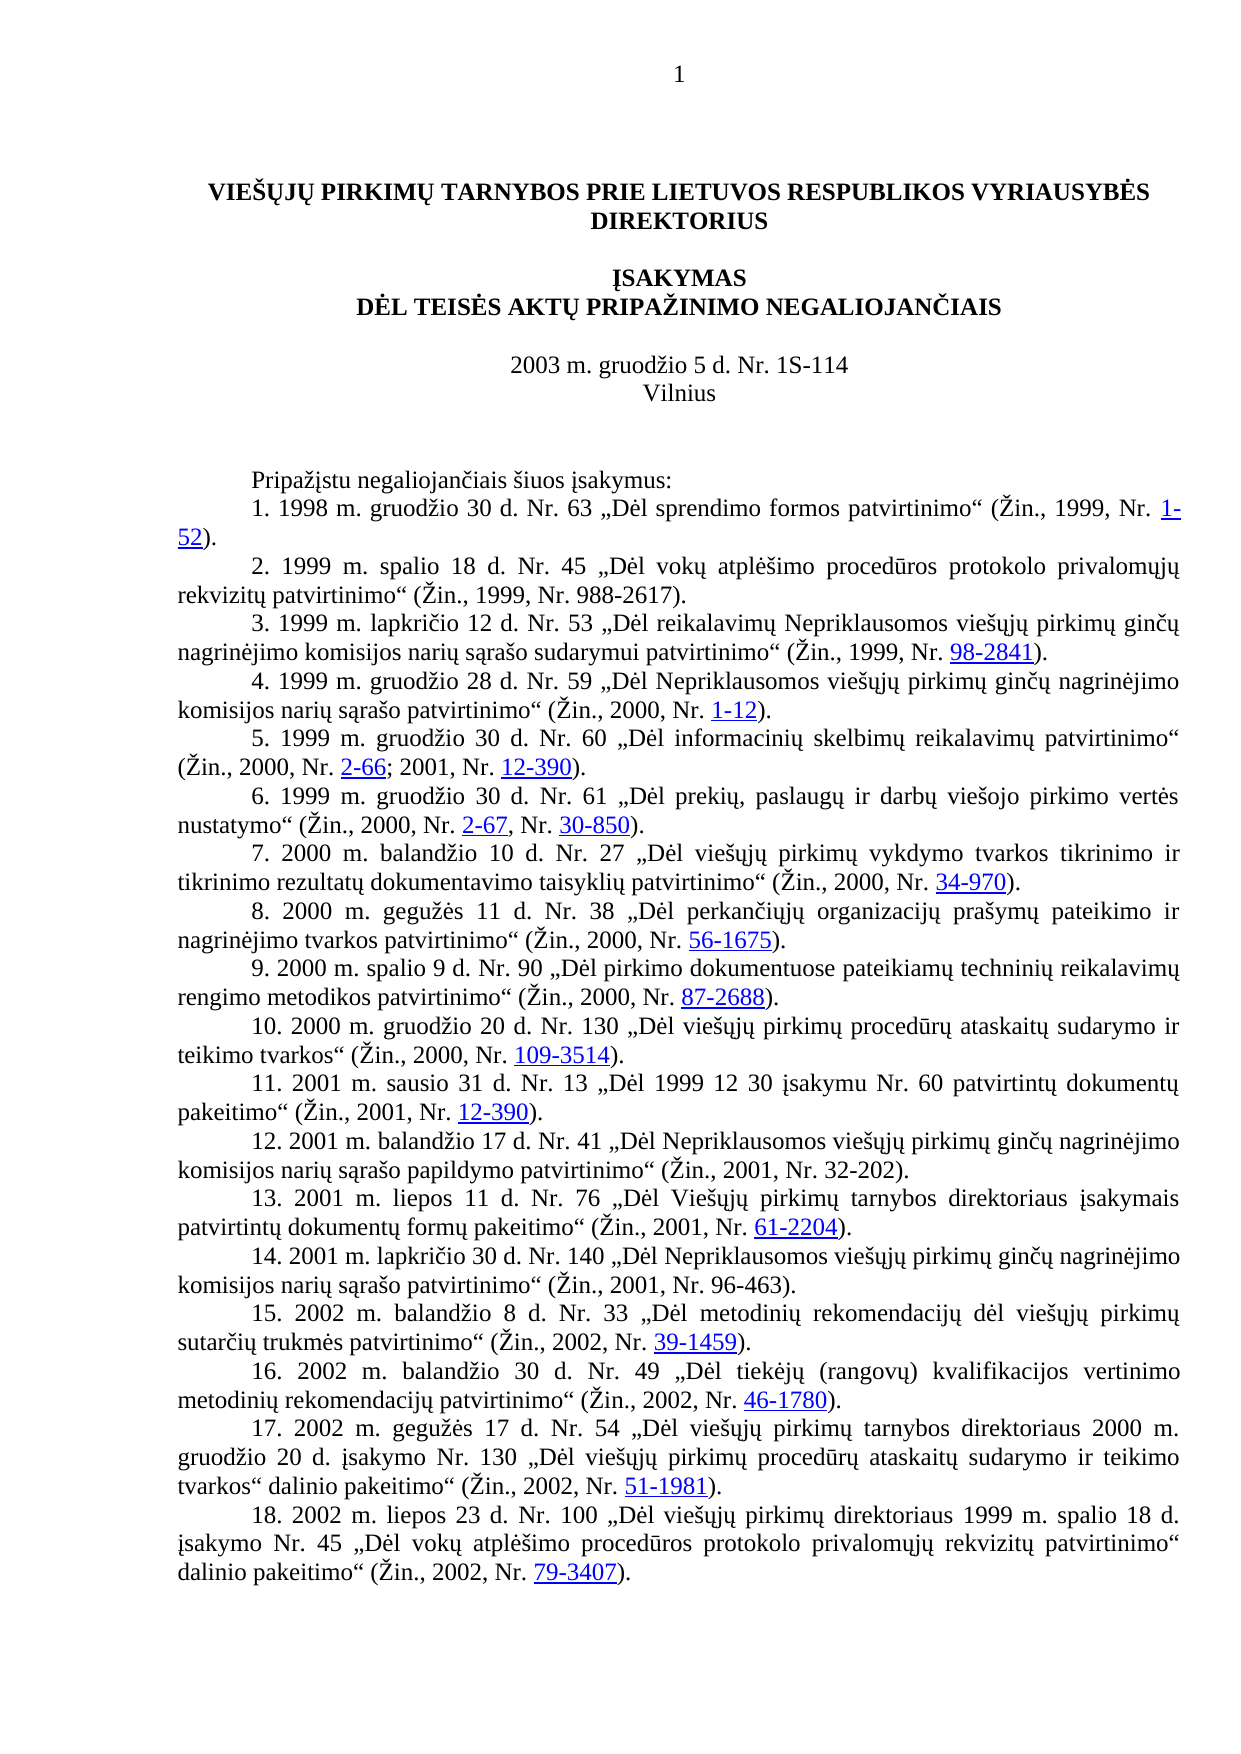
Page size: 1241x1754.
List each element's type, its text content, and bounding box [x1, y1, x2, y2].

text Vilnius [177, 378, 1181, 407]
text 2003 m. gruodžio 5 d. Nr. 1S-114 [177, 350, 1181, 378]
text Pripažįstu negaliojančiais šiuos įsakymus: [177, 465, 1181, 493]
text 10. 2000 m. gruodžio 20 d. Nr. 130 „Dėl viešųjų pirkimų procedūrų ataskaitų sudarymo ir teikimo tvarkos“ (Žin., 2000, Nr. 109-3514). [177, 1011, 1181, 1068]
text 9. 2000 m. spalio 9 d. Nr. 90 „Dėl pirkimo dokumentuose pateikiamų techninių reikalavimų rengimo metodikos patvirtinimo“ (Žin., 2000, Nr. 87-2688). [177, 953, 1181, 1011]
text 1. 1998 m. gruodžio 30 d. Nr. 63 „Dėl sprendimo formos patvirtinimo“ (Žin., 1999, Nr. 1-52). [177, 493, 1181, 551]
text 6. 1999 m. gruodžio 30 d. Nr. 61 „Dėl prekių, paslaugų ir darbų viešojo pirkimo vertės nustatymo“ (Žin., 2000, Nr. 2-67, Nr. 30-850). [177, 781, 1181, 838]
text 12. 2001 m. balandžio 17 d. Nr. 41 „Dėl Nepriklausomos viešųjų pirkimų ginčų nagrinėjimo komisijos narių sąrašo papildymo patvirtinimo“ (Žin., 2001, Nr. 32-202). [177, 1126, 1181, 1183]
text 2. 1999 m. spalio 18 d. Nr. 45 „Dėl vokų atplėšimo procedūros protokolo privalomųjų rekvizitų patvirtinimo“ (Žin., 1999, Nr. 988-2617). [177, 551, 1181, 608]
text 15. 2002 m. balandžio 8 d. Nr. 33 „Dėl metodinių rekomendacijų dėl viešųjų pirkimų sutarčių trukmės patvirtinimo“ (Žin., 2002, Nr. 39-1459). [177, 1298, 1181, 1356]
text 18. 2002 m. liepos 23 d. Nr. 100 „Dėl viešųjų pirkimų direktoriaus 1999 m. spalio 18 d. įsakymo Nr. 45 „Dėl vokų atplėšimo procedūros protokolo privalomųjų rekvizitų patvirtinimo“ dalinio pakeitimo“ (Žin., 2002, Nr. 79-3407). [177, 1500, 1181, 1586]
text DĖL TEISĖS AKTŲ PRIPAŽINIMO NEGALIOJANČIAIS [177, 292, 1181, 321]
text 5. 1999 m. gruodžio 30 d. Nr. 60 „Dėl informacinių skelbimų reikalavimų patvirtinimo“ (Žin., 2000, Nr. 2-66; 2001, Nr. 12-390). [177, 723, 1181, 781]
text 14. 2001 m. lapkričio 30 d. Nr. 140 „Dėl Nepriklausomos viešųjų pirkimų ginčų nagrinėjimo komisijos narių sąrašo patvirtinimo“ (Žin., 2001, Nr. 96-463). [177, 1241, 1181, 1298]
text 17. 2002 m. gegužės 17 d. Nr. 54 „Dėl viešųjų pirkimų tarnybos direktoriaus 2000 m. gruodžio 20 d. įsakymo Nr. 130 „Dėl viešųjų pirkimų procedūrų ataskaitų sudarymo ir teikimo tvarkos“ dalinio pakeitimo“ (Žin., 2002, Nr. 51-1981). [177, 1413, 1181, 1500]
text 13. 2001 m. liepos 11 d. Nr. 76 „Dėl Viešųjų pirkimų tarnybos direktoriaus įsakymais patvirtintų dokumentų formų pakeitimo“ (Žin., 2001, Nr. 61-2204). [177, 1183, 1181, 1241]
text 7. 2000 m. balandžio 10 d. Nr. 27 „Dėl viešųjų pirkimų vykdymo tvarkos tikrinimo ir tikrinimo rezultatų dokumentavimo taisyklių patvirtinimo“ (Žin., 2000, Nr. 34-970). [177, 838, 1181, 896]
text 8. 2000 m. gegužės 11 d. Nr. 38 „Dėl perkančiųjų organizacijų prašymų pateikimo ir nagrinėjimo tvarkos patvirtinimo“ (Žin., 2000, Nr. 56-1675). [177, 896, 1181, 953]
text 16. 2002 m. balandžio 30 d. Nr. 49 „Dėl tiekėjų (rangovų) kvalifikacijos vertinimo metodinių rekomendacijų patvirtinimo“ (Žin., 2002, Nr. 46-1780). [177, 1356, 1181, 1413]
text ĮSAKYMAS [177, 263, 1181, 292]
text 11. 2001 m. sausio 31 d. Nr. 13 „Dėl 1999 12 30 įsakymu Nr. 60 patvirtintų dokumentų pakeitimo“ (Žin., 2001, Nr. 12-390). [177, 1068, 1181, 1126]
text 4. 1999 m. gruodžio 28 d. Nr. 59 „Dėl Nepriklausomos viešųjų pirkimų ginčų nagrinėjimo komisijos narių sąrašo patvirtinimo“ (Žin., 2000, Nr. 1-12). [177, 666, 1181, 723]
text VIEŠŲJŲ PIRKIMŲ TARNYBOS PRIE LIETUVOS RESPUBLIKOS VYRIAUSYBĖS DIREKTORIUS [177, 177, 1181, 235]
text 3. 1999 m. lapkričio 12 d. Nr. 53 „Dėl reikalavimų Nepriklausomos viešųjų pirkimų ginčų nagrinėjimo komisijos narių sąrašo sudarymui patvirtinimo“ (Žin., 1999, Nr. 98-2841). [177, 608, 1181, 666]
